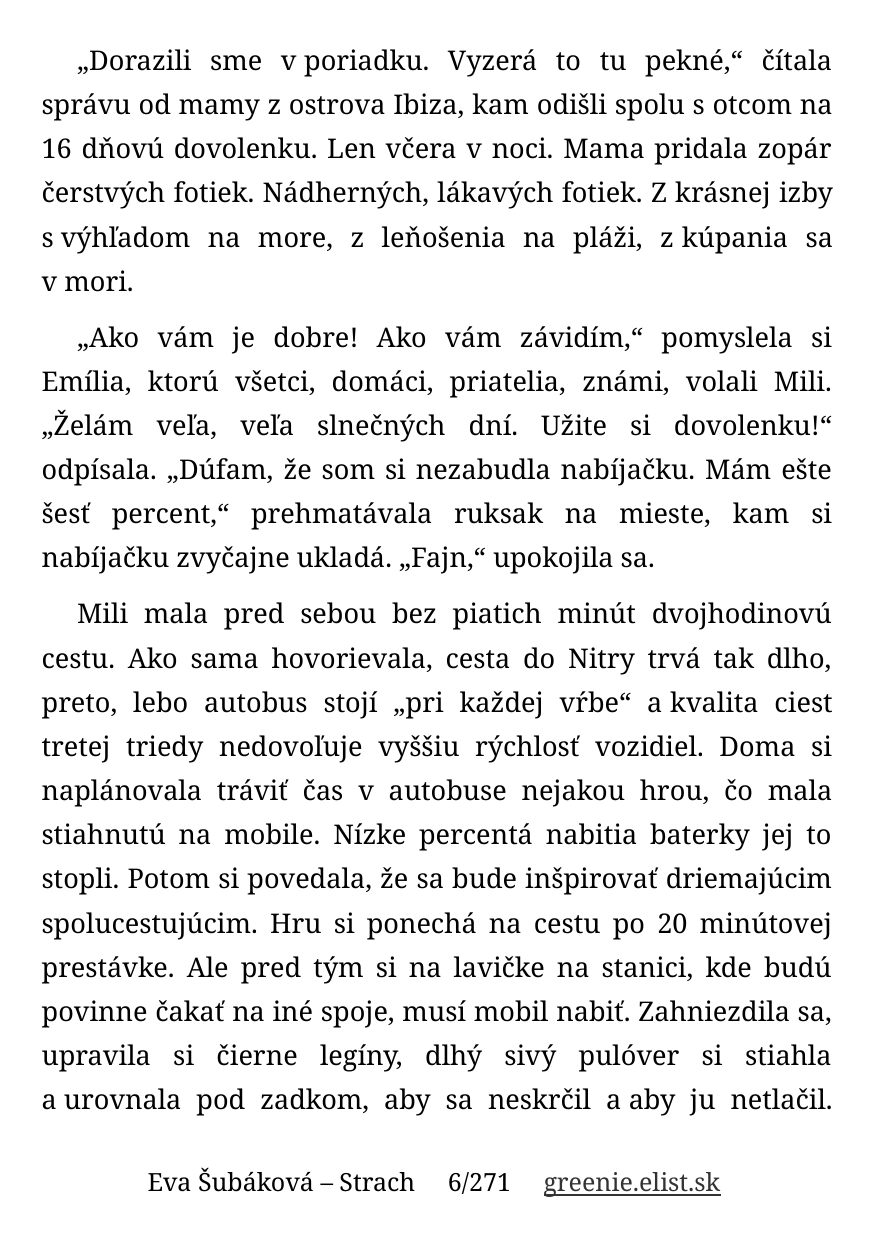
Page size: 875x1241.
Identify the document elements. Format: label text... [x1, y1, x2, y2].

text „Dorazili sme v poriadku. Vyzerá to tu pekné,“ čítala správu od mamy z ostrova Ibiza, kam odišli spolu s otcom na 16 dňovú dovolenku. Len včera v noci. Mama pridala zopár čerstvých fotiek. Nádherných, lákavých fotiek. Z krásnej izby s výhľadom na more, z leňošenia na pláži, z kúpania sa v mori. [41, 41, 833, 299]
text Mili mala pred sebou bez piatich minút dvojhodinovú cestu. Ako sama hovorievala, cesta do Nitry trvá tak dlho, preto, lebo autobus stojí „pri každej vŕbe“ a kvalita ciest tretej triedy nedovoľuje vyššiu rýchlosť vozidiel. Doma si naplánovala tráviť čas v autobuse nejakou hrou, čo mala stiahnutú na mobile. Nízke percentá nabitia baterky jej to stopli. Potom si povedala, že sa bude inšpirovať driemajúcim spolucestujúcim. Hru si ponechá na cestu po 20 minútovej prestávke. Ale pred tým si na lavičke na stanici, kde budú povinne čakať na iné spoje, musí mobil nabiť. Zahniezdila sa, upravila si čierne legíny, dlhý sivý pulóver si stiahla a urovnala pod zadkom, aby sa neskrčil a aby ju netlačil. [41, 595, 833, 1118]
text „Ako vám je dobre! Ako vám závidím,“ pomyslela si Emília, ktorú všetci, domáci, priatelia, známi, volali Mili. „Želám veľa, veľa slnečných dní. Užite si dovolenku!“ odpísala. „Dúfam, že som si nezabudla nabíjačku. Mám ešte šesť percent,“ prehmatávala ruksak na mieste, kam si nabíjačku zvyčajne ukladá. „Fajn,“ upokojila sa. [41, 318, 833, 576]
